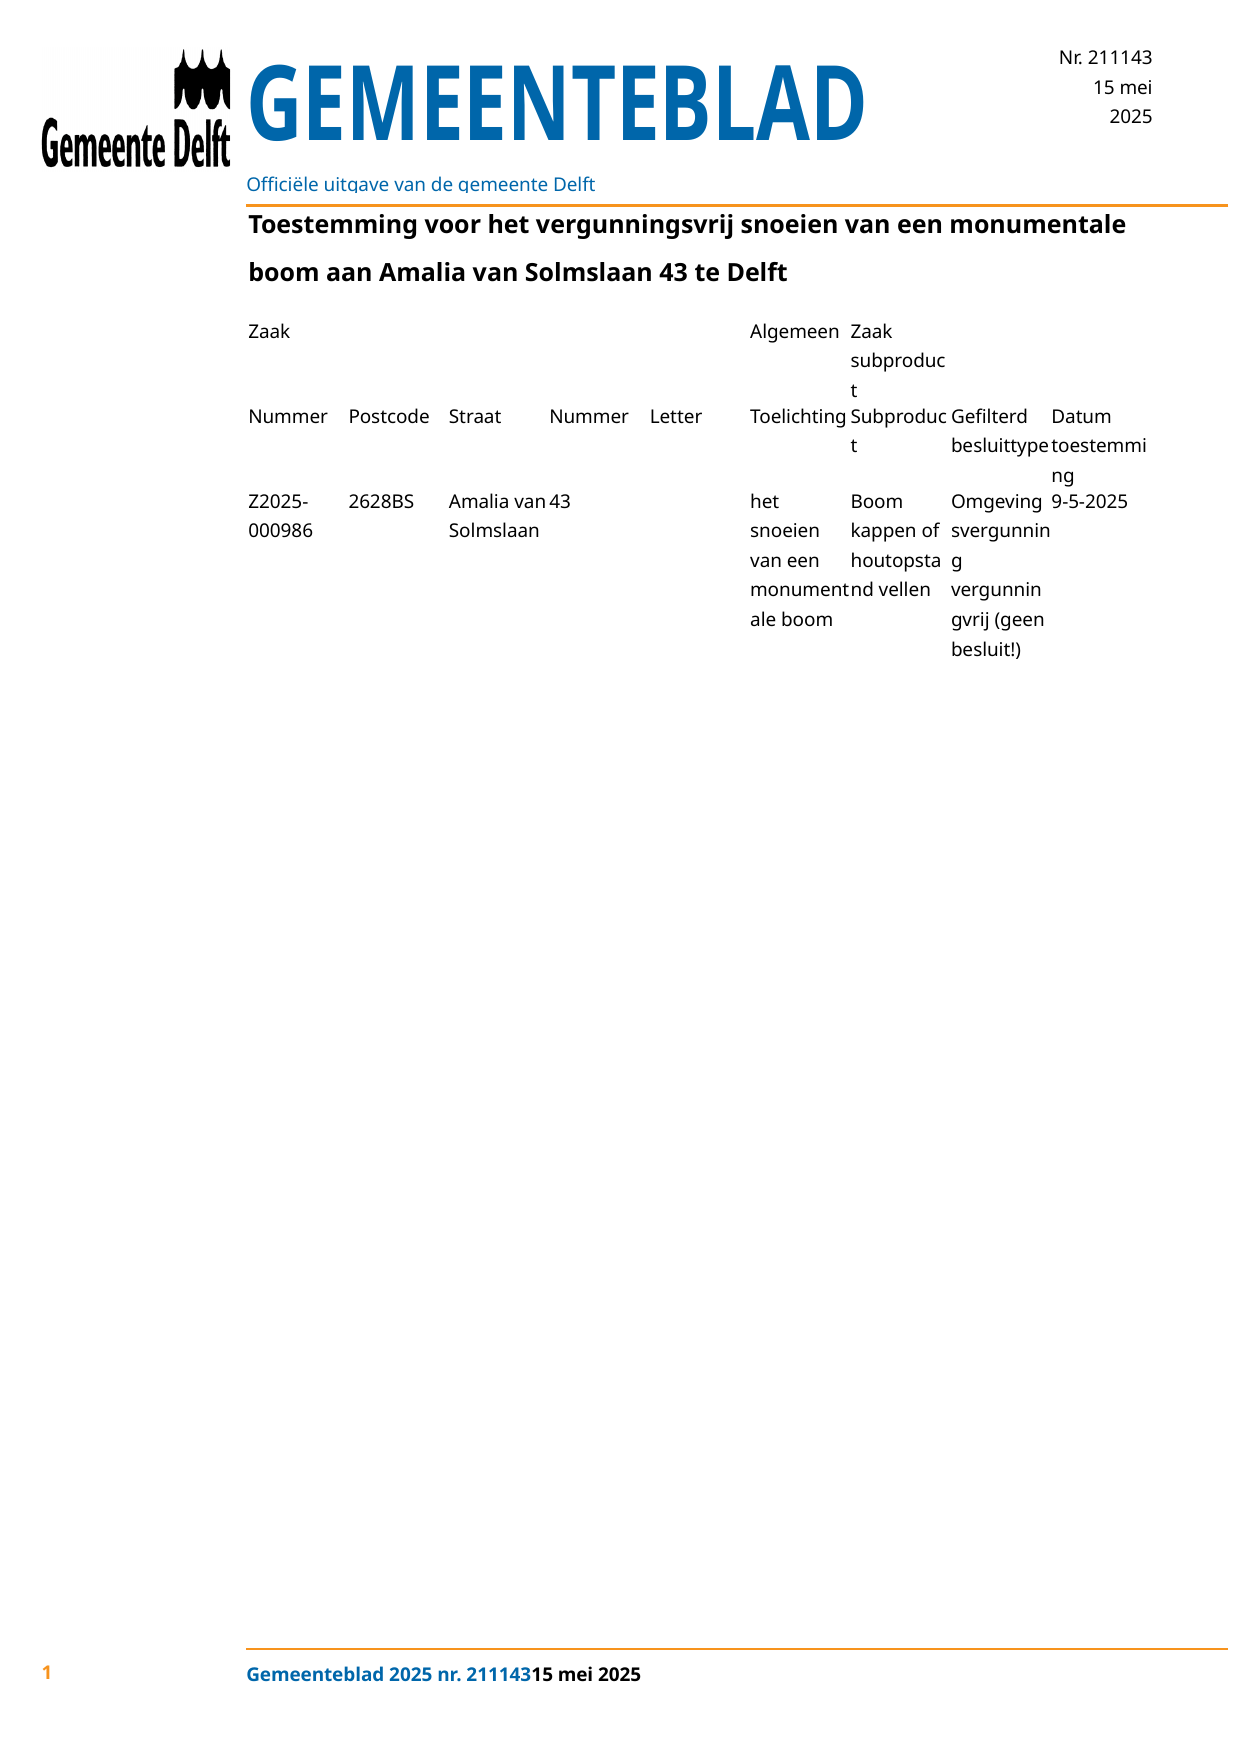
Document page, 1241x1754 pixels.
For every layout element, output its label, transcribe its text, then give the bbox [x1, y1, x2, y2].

table_cell Straat [449, 403, 549, 488]
table_cell Toelichting [750, 403, 850, 488]
table_cell Datum toestemming [1051, 403, 1152, 488]
table_cell 43 [549, 488, 649, 661]
table_header [348, 318, 449, 403]
table_header [549, 318, 649, 403]
table_header [449, 318, 549, 403]
table_cell Gefilterd besluittype [951, 403, 1051, 488]
picture [41, 47, 231, 172]
table_cell Subproduct [850, 403, 951, 488]
table_cell Amalia van Solmslaan [449, 488, 549, 661]
table_cell Omgevingsvergunning vergunningvrij (geen besluit!) [951, 488, 1051, 661]
table_cell 2628BS [348, 488, 449, 661]
table_cell 9-5-2025 [1051, 488, 1152, 661]
table_header Zaak subproduct [850, 318, 951, 403]
table_header Zaak [248, 318, 348, 403]
table_cell Nummer [549, 403, 649, 488]
text Toestemming voor het vergunningsvrij snoeien van een monumentale boom aan Amalia van Solmslaan 43 te Delft [248, 207, 1152, 288]
table_header [650, 318, 750, 403]
table_cell Letter [650, 403, 750, 488]
table_cell Postcode [348, 403, 449, 488]
table_cell [650, 488, 750, 661]
table_header [1051, 318, 1152, 403]
table_cell het snoeien van een monumentale boom [750, 488, 850, 661]
table_cell Boom kappen of houtopstand vellen [850, 488, 951, 661]
table_cell Nummer [248, 403, 348, 488]
table_header [951, 318, 1051, 403]
table_cell Z2025-000986 [248, 488, 348, 661]
table_header Algemeen [750, 318, 850, 403]
